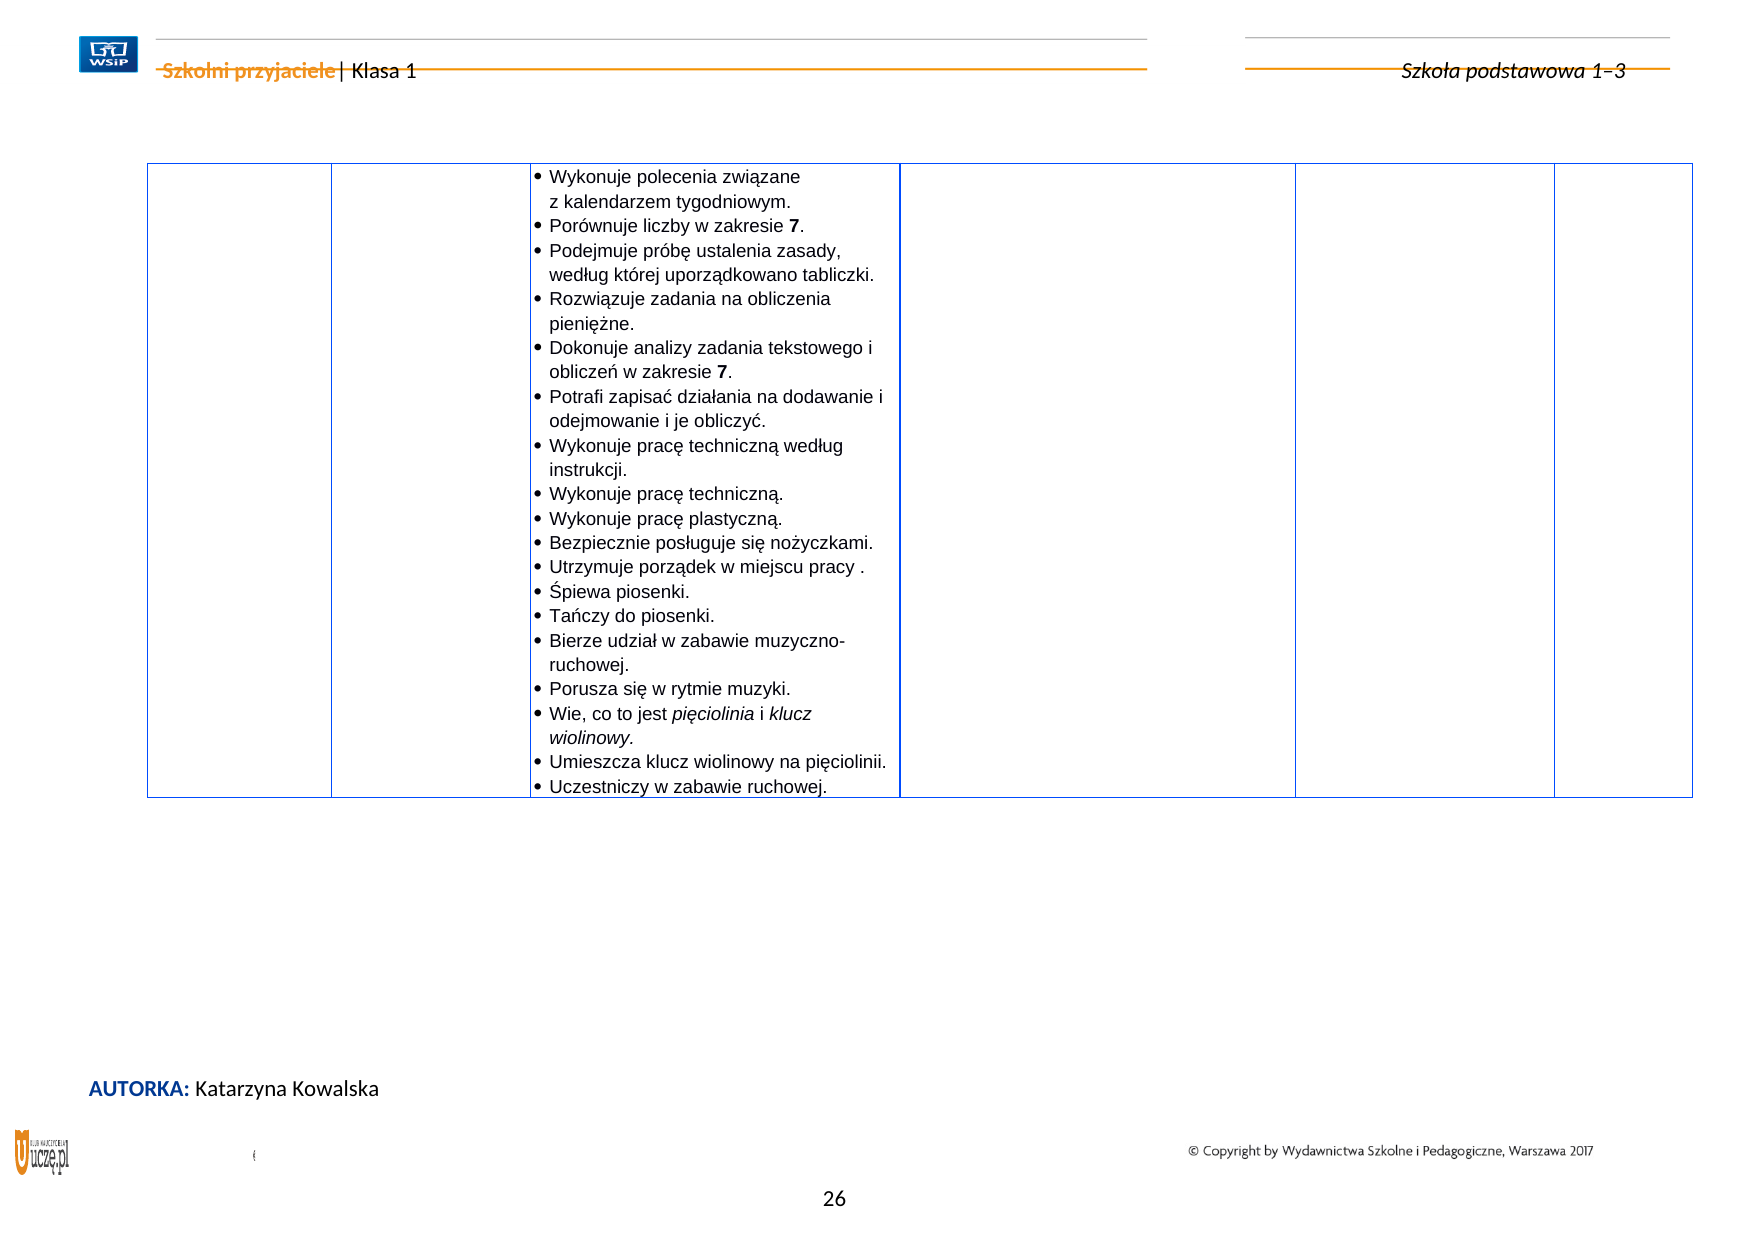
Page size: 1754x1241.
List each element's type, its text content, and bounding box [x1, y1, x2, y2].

table_cell [1296, 164, 1554, 797]
picture [0, 6, 1671, 84]
table_cell [901, 164, 1295, 797]
table_cell Słucha z uwagą wiersza czytanego przez N. i odpowiada na pytania do tekstu. Wypowiada się na temat przyjaźni między człowiekiem a zwierzęciem na podstawie wiersza, ilustracji i własnych doświadczeń. Uzasadnia swoją wypowiedź. Rozwija umiejętność zadawania pytań. Wskazuje zwierzęta na ilustracji. Układa i opowiada historyjkę obrazkową w kolejności chronologicznej. Formułuje pytania do weterynarza. Tworzy szeregi nazw i dźwięków. Tworzy wyrazy z sylab. Dzieli wyrazy na głoski. Wskazuje obrazki, w których nazwach słychać głoskę k i p. Wykonuje ćwiczenia grafomotoryczne. Rozpoznaje litery k, K oraz p, P w tekstach. Dokonuje analizy i syntezy słuchowo-wzrokowej wyrazów. Buduje strukturę dźwiękową wyrazów. Porównuje litery k, K pisane i drukowane. Porównuje litery p, P pisane i drukowane. Pisze litery k, K oraz p, P w liniaturze. Pisze znak zapytania. Doskonali technikę pisania i czytania. Właściwie używa kropki i znaku zapytania. Tworzy pary wyrazów według wzoru i zapisuje je w liniaturze. Potrafi uzupełnić diagram. Czyta tekst i odpowiada na pytania do tekstu. Dobiera podpisy do ilustracji i przepisuje zdania. Czyta tekst z odpowiednią modulacją głosu. Układa podpis do rysunku. Układa zdanie z rozsypanki wyrazowej. Wypowiada się na temat kocich zwyczajów na podstawie fragmentu książki, ilustracji i własnych doświadczeń. Wie, że kot to nie zabawka i że posiadanie kota wiąże się z wieloma obowiązkami. Wymienia nazwy dni tygodnia. Odpowiada na pytania do ilustracji. Z zaciekawieniem ogląda album z psami. Wymienia nazwy kilku ras psów. Układa puzzle. Wie, jaką rolę odgrywa pies w życiu człowieka. Rozumie, że pies może być opiekunem człowieka. Zna zasady bezpieczeństwa w kontaktach z psami. Wzbogaca wiedzę o zwierzętach domowych na podstawie wysłuchanych wierszy. Mówi o swoich marzeniach związanych z posiadaniem zwierzątka. Naśladuje ruchem wylosowane zwierzę. Potrafi powiedzieć, jak należy opiekować się zwierzętami domowymi. Wie, które informacje o zwierzętach są prawdziwe, a które fałszywe. Wie, czym zajmuje się weterynarz. Słucha tekstu o obrazie Leonarda da Vinci. Wykonuje polecenia związane z kalendarzem tygodniowym. Porównuje liczby w zakresie 7. Podejmuje próbę ustalenia zasady, według której uporządkowano tabliczki. Rozwiązuje zadania na obliczenia pieniężne. Dokonuje analizy zadania tekstowego i obliczeń w zakresie 7. Potrafi zapisać działania na dodawanie i odejmowanie i je obliczyć. Wykonuje pracę techniczną według instrukcji. Wykonuje pracę techniczną. Wykonuje pracę plastyczną. Bezpiecznie posługuje się nożyczkami. Utrzymuje porządek w miejscu pracy . Śpiewa piosenki. Tańczy do piosenki. Bierze udział w zabawie muzyczno-ruchowej. Porusza się w rytmie muzyki. Wie, co to jest pięciolinia i klucz wiolinowy. Umieszcza klucz wiolinowy na pięciolinii. Uczestniczy w zabawie ruchowej. [531, 164, 899, 797]
picture [1180, 1133, 1606, 1179]
table_cell [1555, 164, 1692, 797]
table_cell [148, 164, 331, 797]
table_cell [332, 164, 530, 797]
